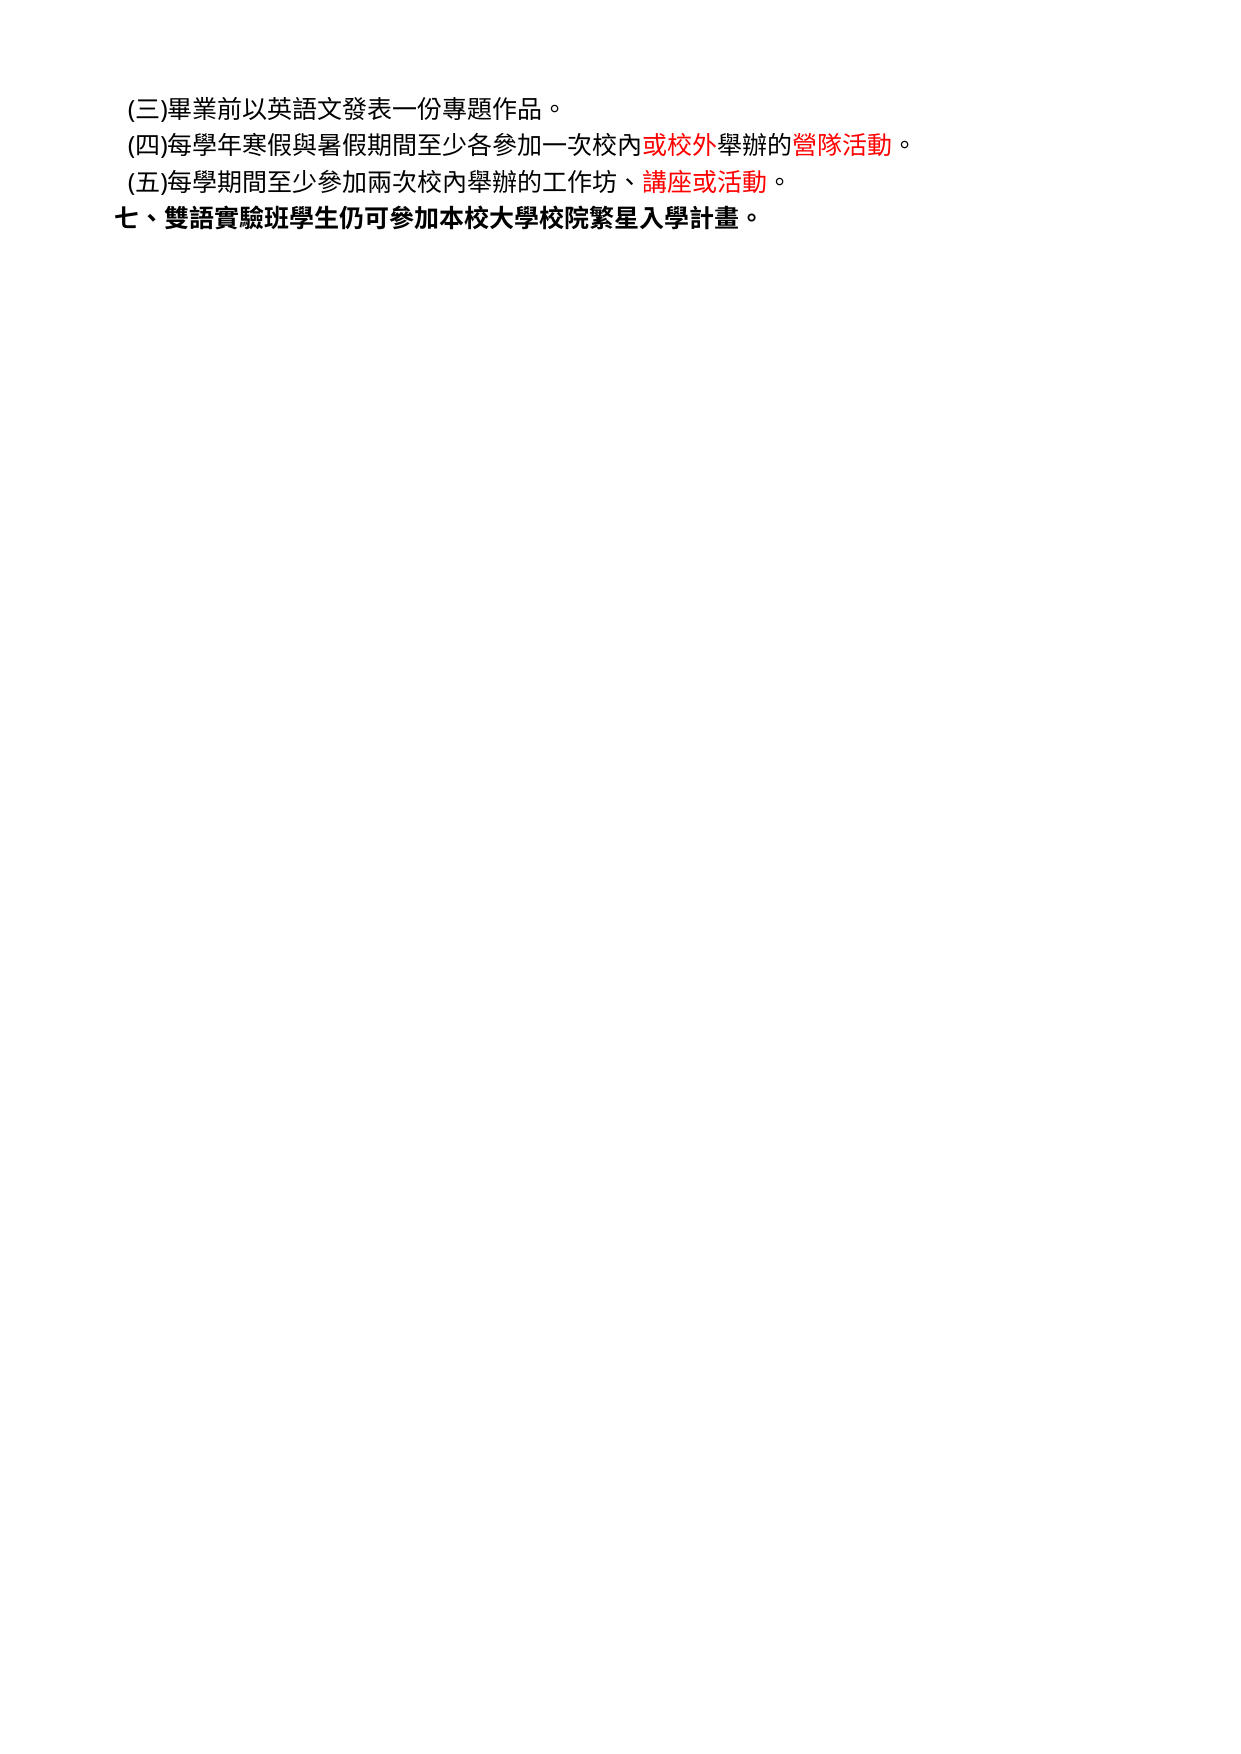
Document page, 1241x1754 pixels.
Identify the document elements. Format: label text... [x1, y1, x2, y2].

text (四)每學年寒假與暑假期間至少各參加一次校內或校外舉辦的營隊活動。 [89, 126, 1152, 162]
text (三)畢業前以英語文發表一份專題作品。 [89, 89, 1152, 126]
text (五)每學期間至少參加兩次校內舉辦的工作坊、講座或活動。 [89, 162, 1152, 198]
text 七、雙語實驗班學生仍可參加本校大學校院繁星入學計畫。 [89, 198, 1152, 236]
